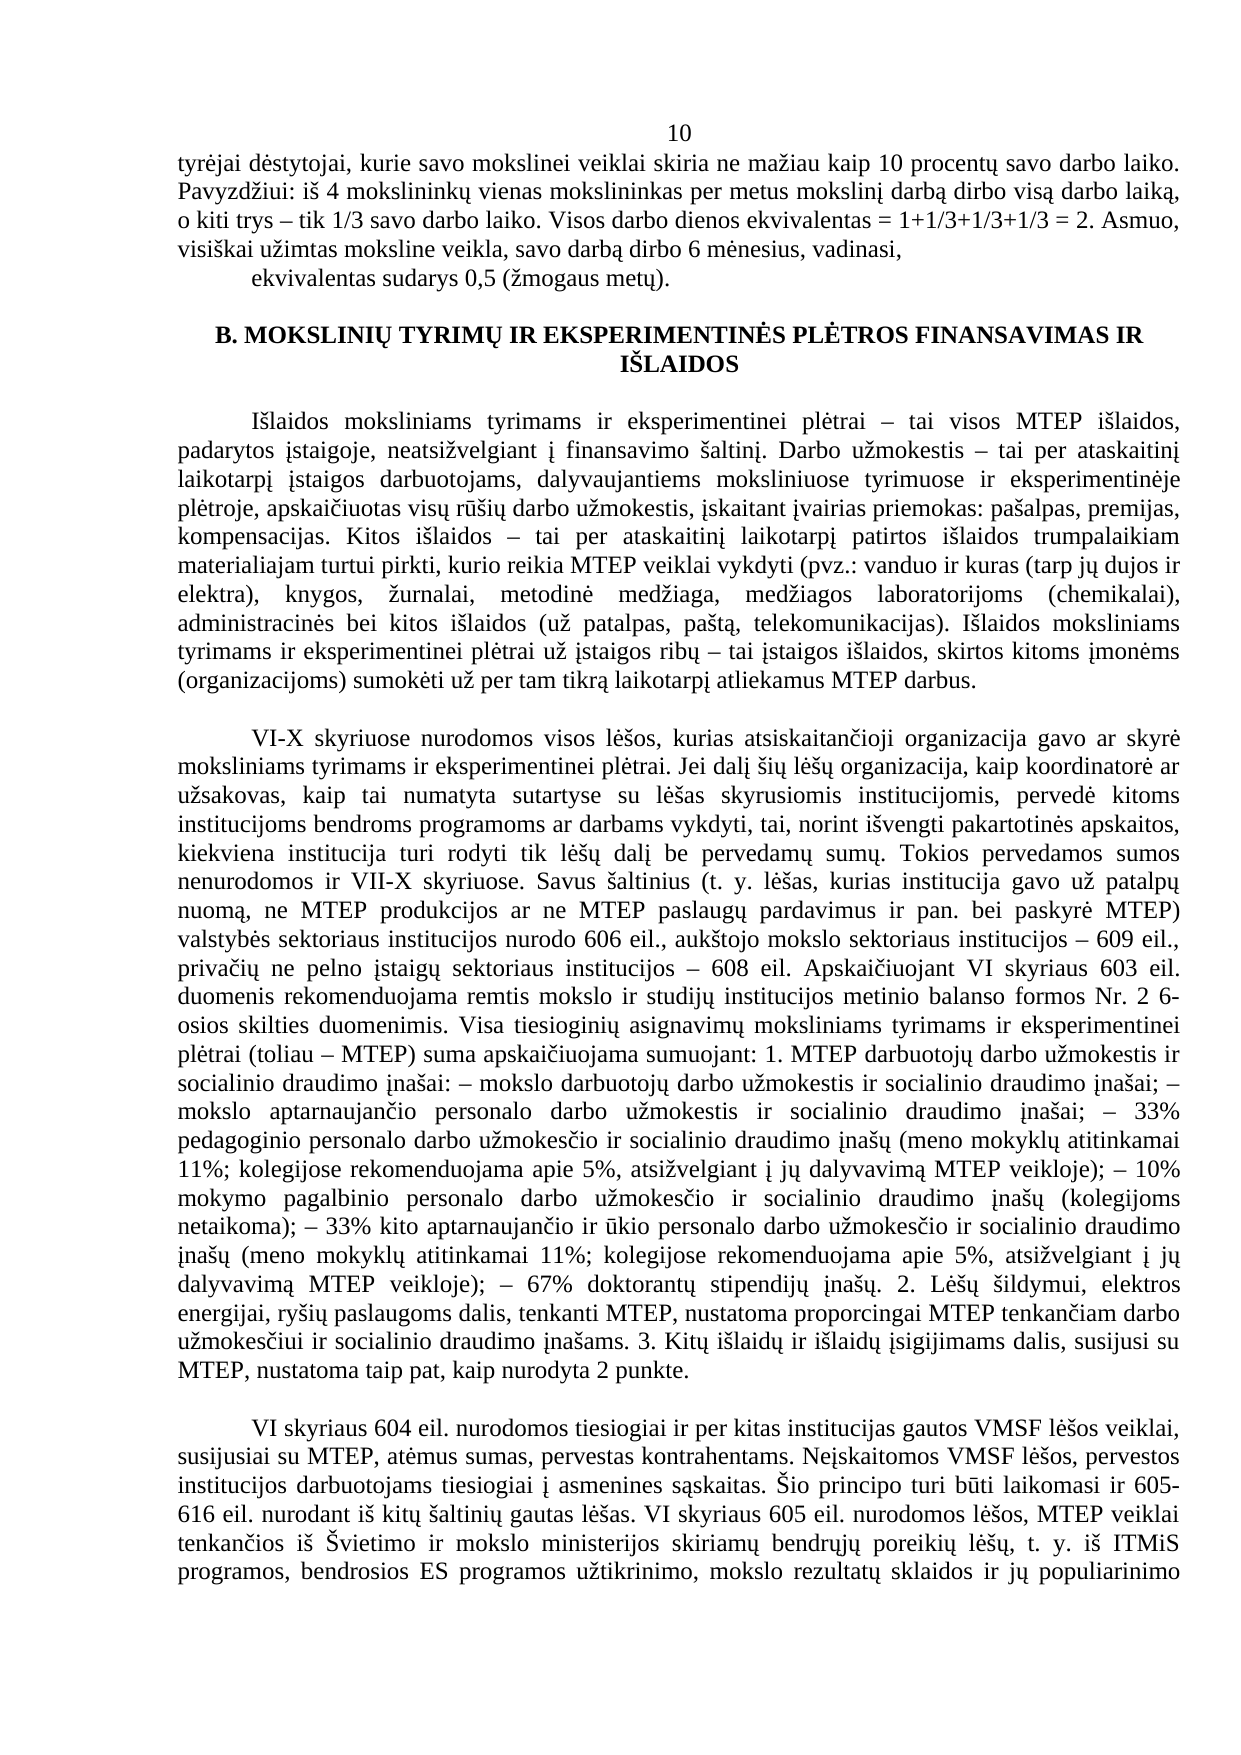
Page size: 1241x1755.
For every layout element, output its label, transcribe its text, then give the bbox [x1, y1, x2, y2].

text B. MOKSLINIŲ TYRIMŲ IR EKSPERIMENTINĖS PLĖTROS FINANSAVIMAS IR IŠLAIDOS [177, 320, 1181, 378]
text VI-X skyriuose nurodomos visos lėšos, kurias atsiskaitančioji organizacija gavo ar skyrė moksliniams tyrimams ir eksperimentinei plėtrai. Jei dalį šių lėšų organizacija, kaip koordinatorė ar užsakovas, kaip tai numatyta sutartyse su lėšas skyrusiomis institucijomis, pervedė kitoms institucijoms bendroms programoms ar darbams vykdyti, tai, norint išvengti pakartotinės apskaitos, kiekviena institucija turi rodyti tik lėšų dalį be pervedamų sumų. Tokios pervedamos sumos nenurodomos ir VII-X skyriuose. Savus šaltinius (t. y. lėšas, kurias institucija gavo už patalpų nuomą, ne MTEP produkcijos ar ne MTEP paslaugų pardavimus ir pan. bei paskyrė MTEP) valstybės sektoriaus institucijos nurodo 606 eil., aukštojo mokslo sektoriaus institucijos – 609 eil., privačių ne pelno įstaigų sektoriaus institucijos – 608 eil. Apskaičiuojant VI skyriaus 603 eil. duomenis rekomenduojama remtis mokslo ir studijų institucijos metinio balanso formos Nr. 2 6-osios skilties duomenimis. Visa tiesioginių asignavimų moksliniams tyrimams ir eksperimentinei plėtrai (toliau – MTEP) suma apskaičiuojama sumuojant: 1. MTEP darbuotojų darbo užmokestis ir socialinio draudimo įnašai: – mokslo darbuotojų darbo užmokestis ir socialinio draudimo įnašai; – mokslo aptarnaujančio personalo darbo užmokestis ir socialinio draudimo įnašai; – 33% pedagoginio personalo darbo užmokesčio ir socialinio draudimo įnašų (meno mokyklų atitinkamai 11%; kolegijose rekomenduojama apie 5%, atsižvelgiant į jų dalyvavimą MTEP veikloje); – 10% mokymo pagalbinio personalo darbo užmokesčio ir socialinio draudimo įnašų (kolegijoms netaikoma); – 33% kito aptarnaujančio ir ūkio personalo darbo užmokesčio ir socialinio draudimo įnašų (meno mokyklų atitinkamai 11%; kolegijose rekomenduojama apie 5%, atsižvelgiant į jų dalyvavimą MTEP veikloje); – 67% doktorantų stipendijų įnašų. 2. Lėšų šildymui, elektros energijai, ryšių paslaugoms dalis, tenkanti MTEP, nustatoma proporcingai MTEP tenkančiam darbo užmokesčiui ir socialinio draudimo įnašams. 3. Kitų išlaidų ir išlaidų įsigijimams dalis, susijusi su MTEP, nustatoma taip pat, kaip nurodyta 2 punkte. [177, 723, 1181, 1384]
text ekvivalentas sudarys 0,5 (žmogaus metų). [177, 263, 1181, 291]
text VI skyriaus 604 eil. nurodomos tiesiogiai ir per kitas institucijas gautos VMSF lėšos veiklai, susijusiai su MTEP, atėmus sumas, pervestas kontrahentams. Neįskaitomos VMSF lėšos, pervestos institucijos darbuotojams tiesiogiai į asmenines sąskaitas. Šio principo turi būti laikomasi ir 605-616 eil. nurodant iš kitų šaltinių gautas lėšas. VI skyriaus 605 eil. nurodomos lėšos, MTEP veiklai tenkančios iš Švietimo ir mokslo ministerijos skiriamų bendrųjų poreikių lėšų, t. y. iš ITMiS programos, bendrosios ES programos užtikrinimo, mokslo rezultatų sklaidos ir jų populiarinimo [177, 1413, 1181, 1585]
text Išlaidos moksliniams tyrimams ir eksperimentinei plėtrai – tai visos MTEP išlaidos, padarytos įstaigoje, neatsižvelgiant į finansavimo šaltinį. Darbo užmokestis – tai per ataskaitinį laikotarpį įstaigos darbuotojams, dalyvaujantiems moksliniuose tyrimuose ir eksperimentinėje plėtroje, apskaičiuotas visų rūšių darbo užmokestis, įskaitant įvairias priemokas: pašalpas, premijas, kompensacijas. Kitos išlaidos – tai per ataskaitinį laikotarpį patirtos išlaidos trumpalaikiam materialiajam turtui pirkti, kurio reikia MTEP veiklai vykdyti (pvz.: vanduo ir kuras (tarp jų dujos ir elektra), knygos, žurnalai, metodinė medžiaga, medžiagos laboratorijoms (chemikalai), administracinės bei kitos išlaidos (už patalpas, paštą, telekomunikacijas). Išlaidos moksliniams tyrimams ir eksperimentinei plėtrai už įstaigos ribų – tai įstaigos išlaidos, skirtos kitoms įmonėms (organizacijoms) sumokėti už per tam tikrą laikotarpį atliekamus MTEP darbus. [177, 406, 1181, 694]
text tyrėjai dėstytojai, kurie savo mokslinei veiklai skiria ne mažiau kaip 10 procentų savo darbo laiko. Pavyzdžiui: iš 4 mokslininkų vienas mokslininkas per metus mokslinį darbą dirbo visą darbo laiką, o kiti trys – tik 1/3 savo darbo laiko. Visos darbo dienos ekvivalentas = 1+1/3+1/3+1/3 = 2. Asmuo, visiškai užimtas moksline veikla, savo darbą dirbo 6 mėnesius, vadinasi, [177, 148, 1181, 263]
